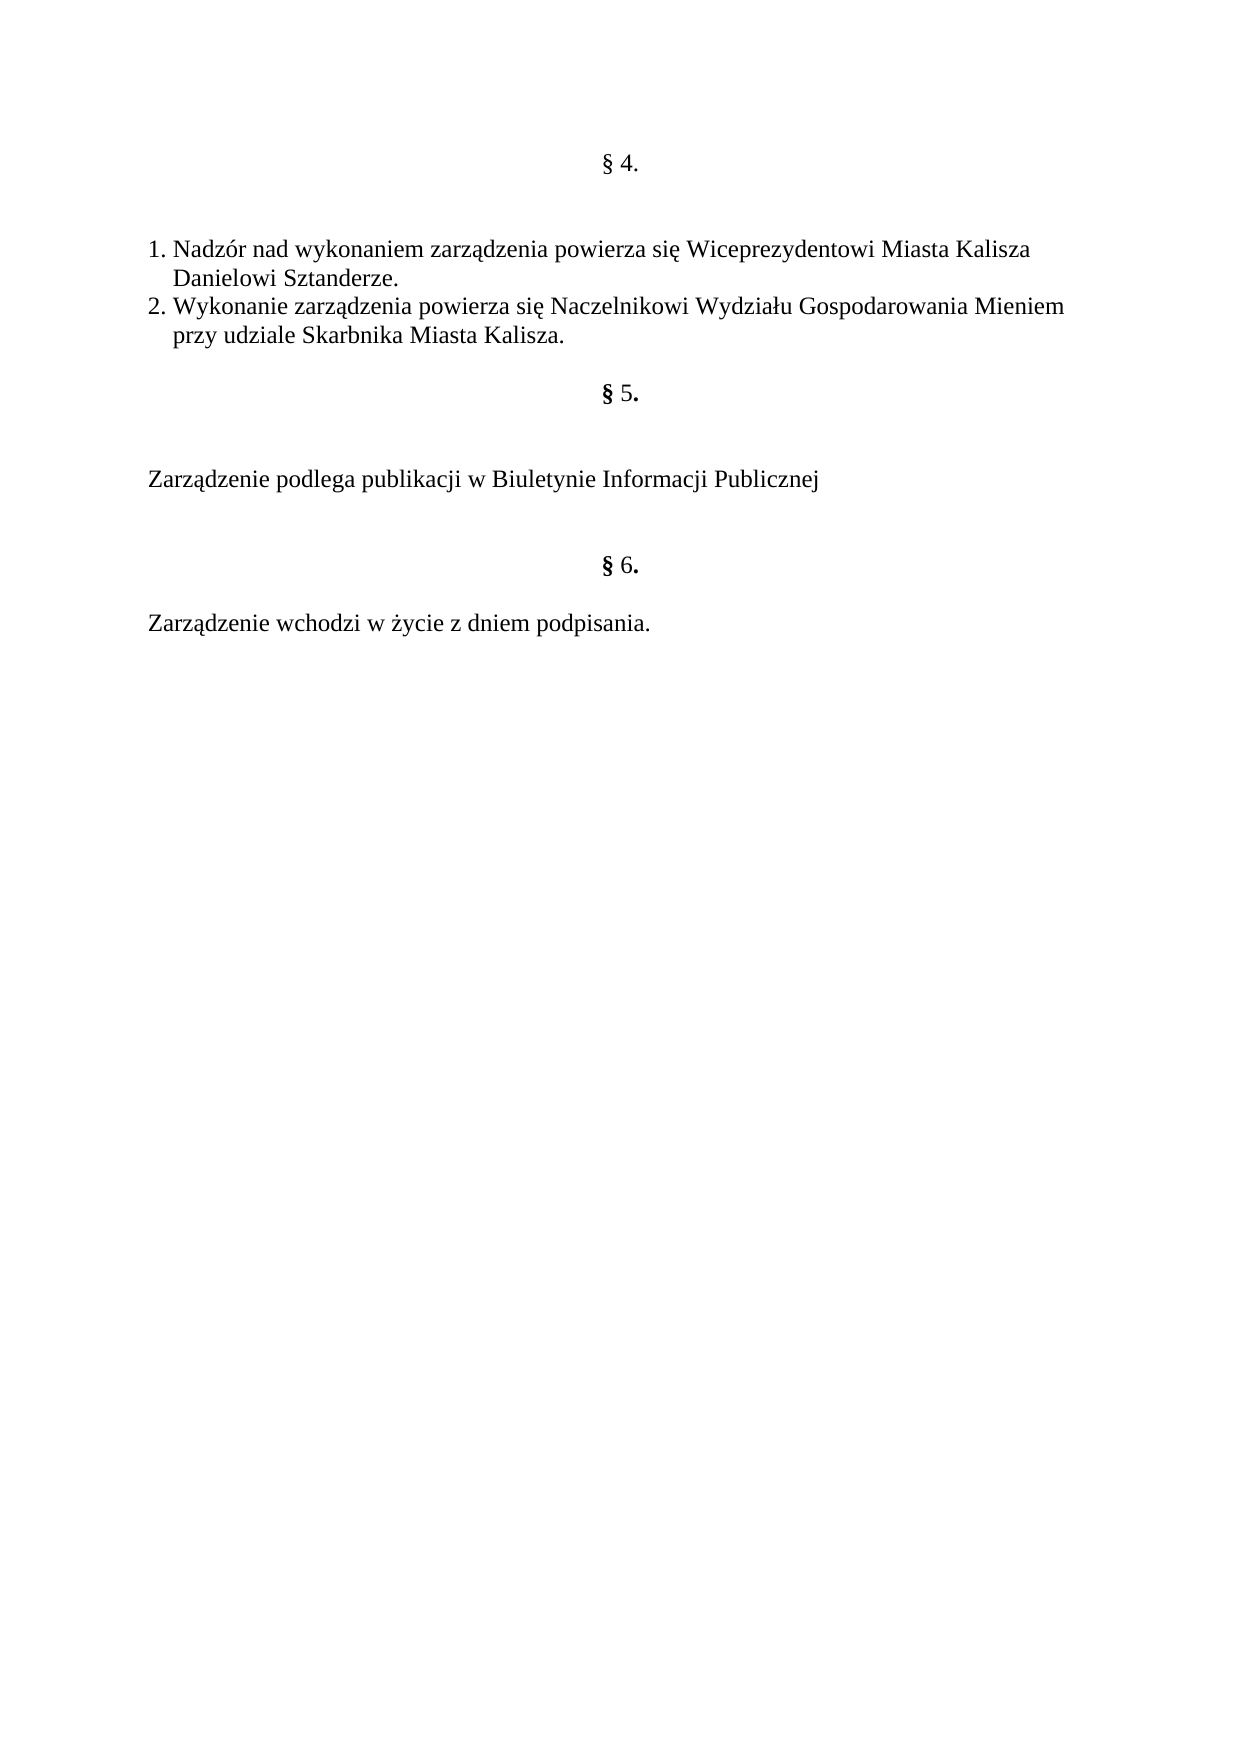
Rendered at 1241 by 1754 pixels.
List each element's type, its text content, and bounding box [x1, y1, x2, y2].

text Zarządzenie wchodzi w życie z dniem podpisania. [148, 608, 1093, 636]
text § 5. [148, 378, 1093, 406]
text § 4. [148, 148, 1093, 176]
text Danielowi Sztanderze. [148, 263, 1093, 291]
text 1. Nadzór nad wykonaniem zarządzenia powierza się Wiceprezydentowi Miasta Kalisza [148, 234, 1093, 263]
text § 6. [148, 550, 1093, 579]
text 2. Wykonanie zarządzenia powierza się Naczelnikowi Wydziału Gospodarowania Mieniem [148, 291, 1093, 320]
text Zarządzenie podlega publikacji w Biuletynie Informacji Publicznej [148, 464, 1093, 493]
text przy udziale Skarbnika Miasta Kalisza. [148, 320, 1093, 349]
